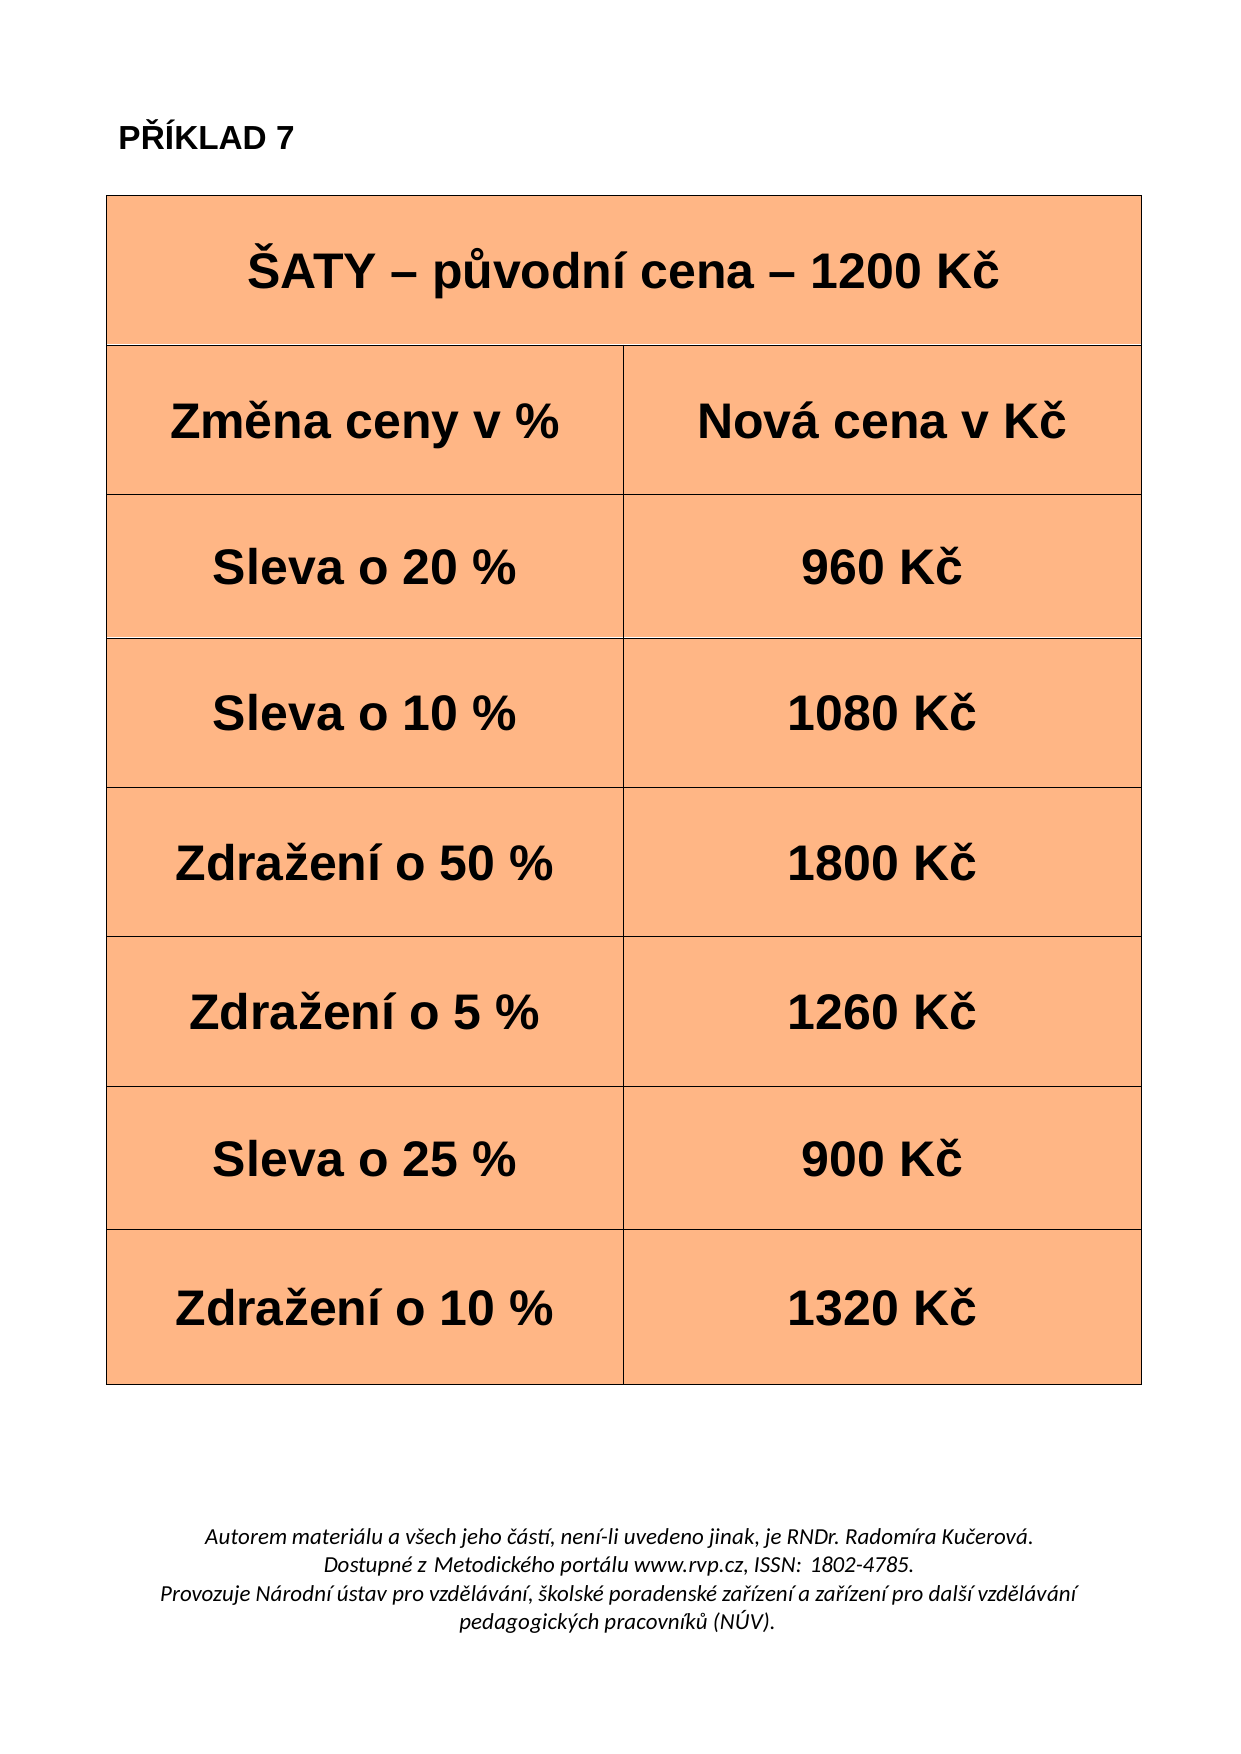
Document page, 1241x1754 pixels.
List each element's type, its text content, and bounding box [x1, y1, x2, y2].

table_cell 1080 Kč [624, 639, 1141, 787]
table_header ŠATY – původní cena – 1200 Kč [107, 196, 1141, 344]
table_cell 1260 Kč [624, 937, 1141, 1086]
table_cell Nová cena v Kč [624, 346, 1141, 494]
table_cell Sleva o 10 % [107, 639, 623, 787]
table_cell Zdražení o 50 % [107, 788, 623, 936]
table_cell Zdražení o 5 % [107, 937, 623, 1086]
text PŘÍKLAD 7 [118, 118, 1122, 157]
table_cell Sleva o 20 % [107, 495, 623, 637]
table_cell Změna ceny v % [107, 346, 623, 494]
table_cell Sleva o 25 % [107, 1087, 623, 1229]
table_cell 1320 Kč [624, 1230, 1141, 1384]
table_cell Zdražení o 10 % [107, 1230, 623, 1384]
table_cell 1800 Kč [624, 788, 1141, 936]
table_cell 960 Kč [624, 495, 1141, 637]
table_cell 900 Kč [624, 1087, 1141, 1229]
